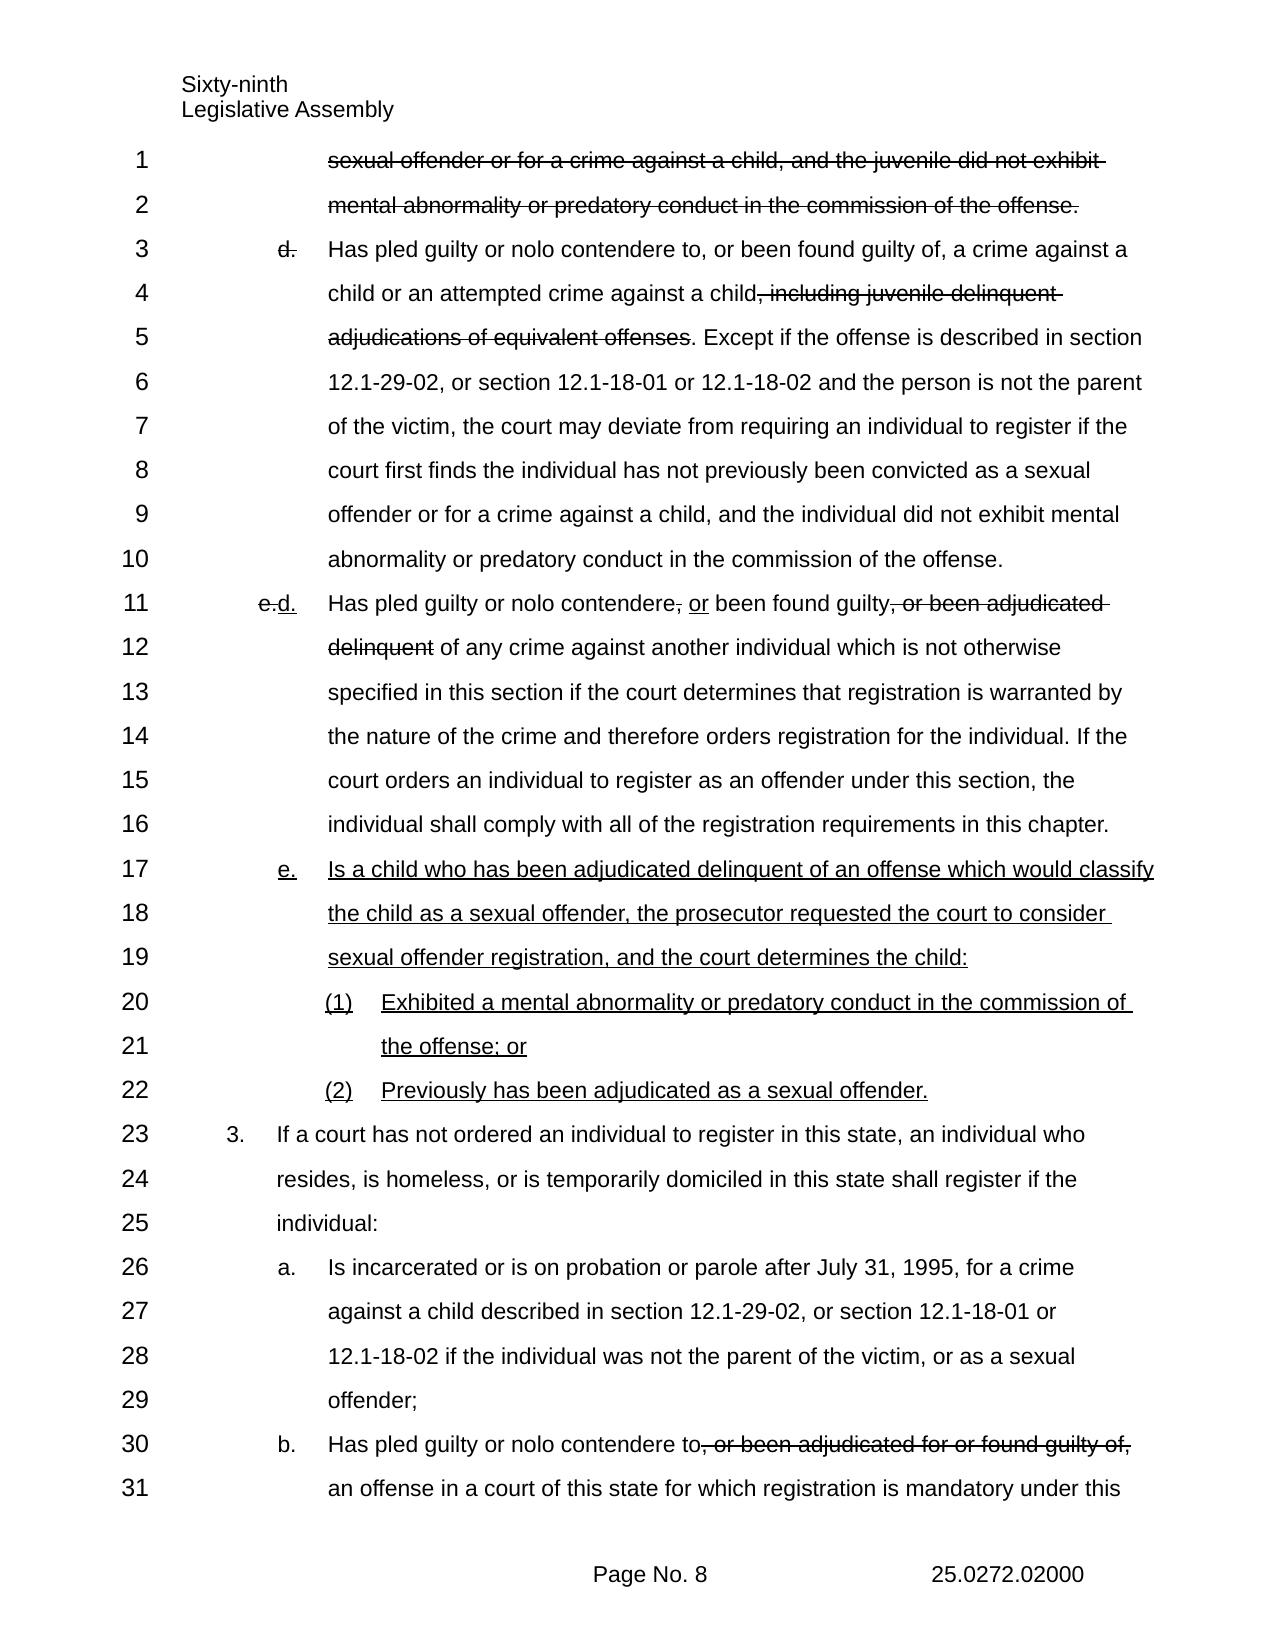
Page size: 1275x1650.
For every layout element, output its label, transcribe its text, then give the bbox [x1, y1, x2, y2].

text sexual offender or for a crime against a child, and the juvenile did not exhibit mental abnormality or predatory conduct in the commission of the offense. [181, 133, 1154, 222]
text 3. If a court has not ordered an individual to register in this state, an individual who resides, is homeless, or is temporarily domiciled in this state shall register if the individual: [181, 1107, 1154, 1240]
text a. Is incarcerated or is on probation or parole after July 31, 1995, for a crime against a child described in section 12.1‑29‑02, or section 12.1‑18‑01 or 12.1‑18‑02 if the individual was not the parent of the victim, or as a sexual offender; [181, 1240, 1154, 1417]
text e.d. Has pled guilty or nolo contendere, or been found guilty, or been adjudicated delinquent of any crime against another individual which is not otherwise specified in this section if the court determines that registration is warranted by the nature of the crime and therefore orders registration for the individual. If the court orders an individual to register as an offender under this section, the individual shall comply with all of the registration requirements in this chapter. [181, 576, 1154, 842]
text b. Has pled guilty or nolo contendere to, or been adjudicated for or found guilty of, an offense in a court of this state for which registration is mandatory under this [181, 1417, 1154, 1506]
text e. Is a child who has been adjudicated delinquent of an offense which would classify the child as a sexual offender, the prosecutor requested the court to consider sexual offender registration, and the court determines the child: [181, 842, 1154, 974]
text d. Has pled guilty or nolo contendere to, or been found guilty of, a crime against a child or an attempted crime against a child, including juvenile delinquent adjudications of equivalent offenses. Except if the offense is described in section 12.1‑29‑02, or section 12.1‑18‑01 or 12.1‑18‑02 and the person is not the parent of the victim, the court may deviate from requiring an individual to register if the court first finds the individual has not previously been convicted as a sexual offender or for a crime against a child, and the individual did not exhibit mental abnormality or predatory conduct in the commission of the offense. [181, 222, 1154, 576]
text (1) Exhibited a mental abnormality or predatory conduct in the commission of the offense; or [181, 974, 1154, 1063]
text (2) Previously has been adjudicated as a sexual offender. [181, 1063, 1154, 1107]
